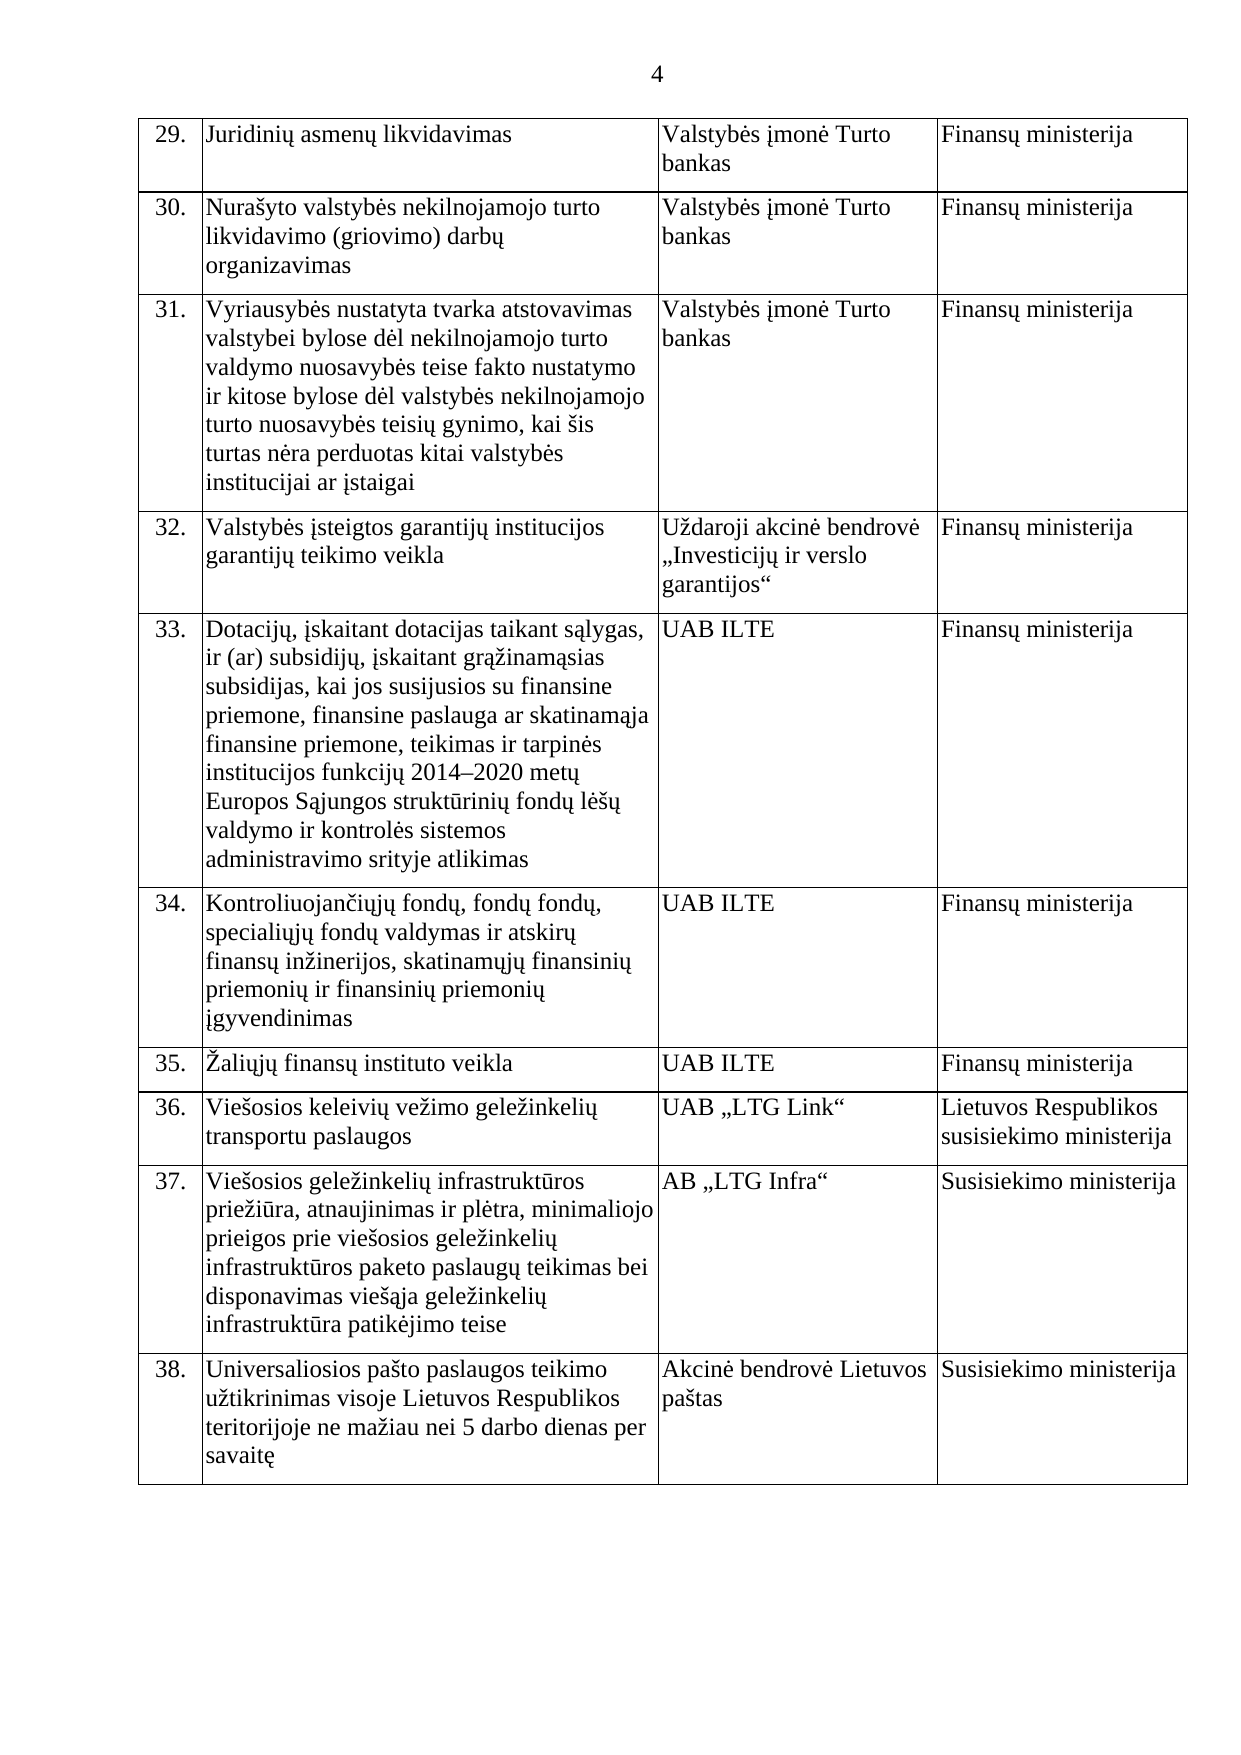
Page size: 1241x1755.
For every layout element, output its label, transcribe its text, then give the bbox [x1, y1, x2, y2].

table_cell Universaliosios pašto paslaugos teikimo užtikrinimas visoje Lietuvos Respublikos teritorijoje ne mažiau nei 5 darbo dienas per savaitę [203, 1354, 658, 1484]
table_cell Finansų ministerija [938, 119, 1187, 191]
table_cell 33. [139, 614, 202, 887]
table_cell 30. [139, 193, 202, 293]
table_cell 38. [139, 1354, 202, 1484]
table_cell 32. [139, 512, 202, 613]
table_cell Finansų ministerija [938, 512, 1187, 613]
table_cell 31. [139, 295, 202, 511]
table_cell 36. [139, 1093, 202, 1165]
table_cell AB „LTG Infra“ [659, 1166, 937, 1353]
table_cell Viešosios keleivių vežimo geležinkelių transportu paslaugos [203, 1093, 658, 1165]
table_cell Kontroliuojančiųjų fondų, fondų fondų, specialiųjų fondų valdymas ir atskirų finansų inžinerijos, skatinamųjų finansinių priemonių ir finansinių priemonių įgyvendinimas [203, 888, 658, 1047]
table_cell Finansų ministerija [938, 888, 1187, 1047]
table_cell Susisiekimo ministerija [938, 1166, 1187, 1353]
table_cell Juridinių asmenų likvidavimas [203, 119, 658, 191]
table_cell Dotacijų, įskaitant dotacijas taikant sąlygas, ir (ar) subsidijų, įskaitant grąžinamąsias subsidijas, kai jos susijusios su finansine priemone, finansine paslauga ar skatinamąja finansine priemone, teikimas ir tarpinės institucijos funkcijų 2014–2020 metų Europos Sąjungos struktūrinių fondų lėšų valdymo ir kontrolės sistemos administravimo srityje atlikimas [203, 614, 658, 887]
table_cell Valstybės įmonė Turto bankas [659, 295, 937, 511]
table_cell Viešosios geležinkelių infrastruktūros priežiūra, atnaujinimas ir plėtra, minimaliojo prieigos prie viešosios geležinkelių infrastruktūros paketo paslaugų teikimas bei disponavimas viešąja geležinkelių infrastruktūra patikėjimo teise [203, 1166, 658, 1353]
table_cell Finansų ministerija [938, 193, 1187, 293]
table_cell UAB ILTE [659, 1048, 937, 1091]
table_cell Valstybės įmonė Turto bankas [659, 193, 937, 293]
table_cell Vyriausybės nustatyta tvarka atstovavimas valstybei bylose dėl nekilnojamojo turto valdymo nuosavybės teise fakto nustatymo ir kitose bylose dėl valstybės nekilnojamojo turto nuosavybės teisių gynimo, kai šis turtas nėra perduotas kitai valstybės institucijai ar įstaigai [203, 295, 658, 511]
table_cell Finansų ministerija [938, 614, 1187, 887]
table_cell Valstybės įsteigtos garantijų institucijos garantijų teikimo veikla [203, 512, 658, 613]
table_cell Susisiekimo ministerija [938, 1354, 1187, 1484]
table_cell 35. [139, 1048, 202, 1091]
table_cell Finansų ministerija [938, 295, 1187, 511]
table_cell 34. [139, 888, 202, 1047]
table_cell Finansų ministerija [938, 1048, 1187, 1091]
table_cell 37. [139, 1166, 202, 1353]
table_cell UAB ILTE [659, 614, 937, 887]
table_cell Žaliųjų finansų instituto veikla [203, 1048, 658, 1091]
table_cell UAB „LTG Link“ [659, 1093, 937, 1165]
table_cell Uždaroji akcinė bendrovė „Investicijų ir verslo garantijos“ [659, 512, 937, 613]
table_cell Valstybės įmonė Turto bankas [659, 119, 937, 191]
table_cell Nurašyto valstybės nekilnojamojo turto likvidavimo (griovimo) darbų organizavimas [203, 193, 658, 293]
table_cell UAB ILTE [659, 888, 937, 1047]
table_cell Akcinė bendrovė Lietuvos paštas [659, 1354, 937, 1484]
table_cell 29. [139, 119, 202, 191]
table_cell Lietuvos Respublikos susisiekimo ministerija [938, 1093, 1187, 1165]
